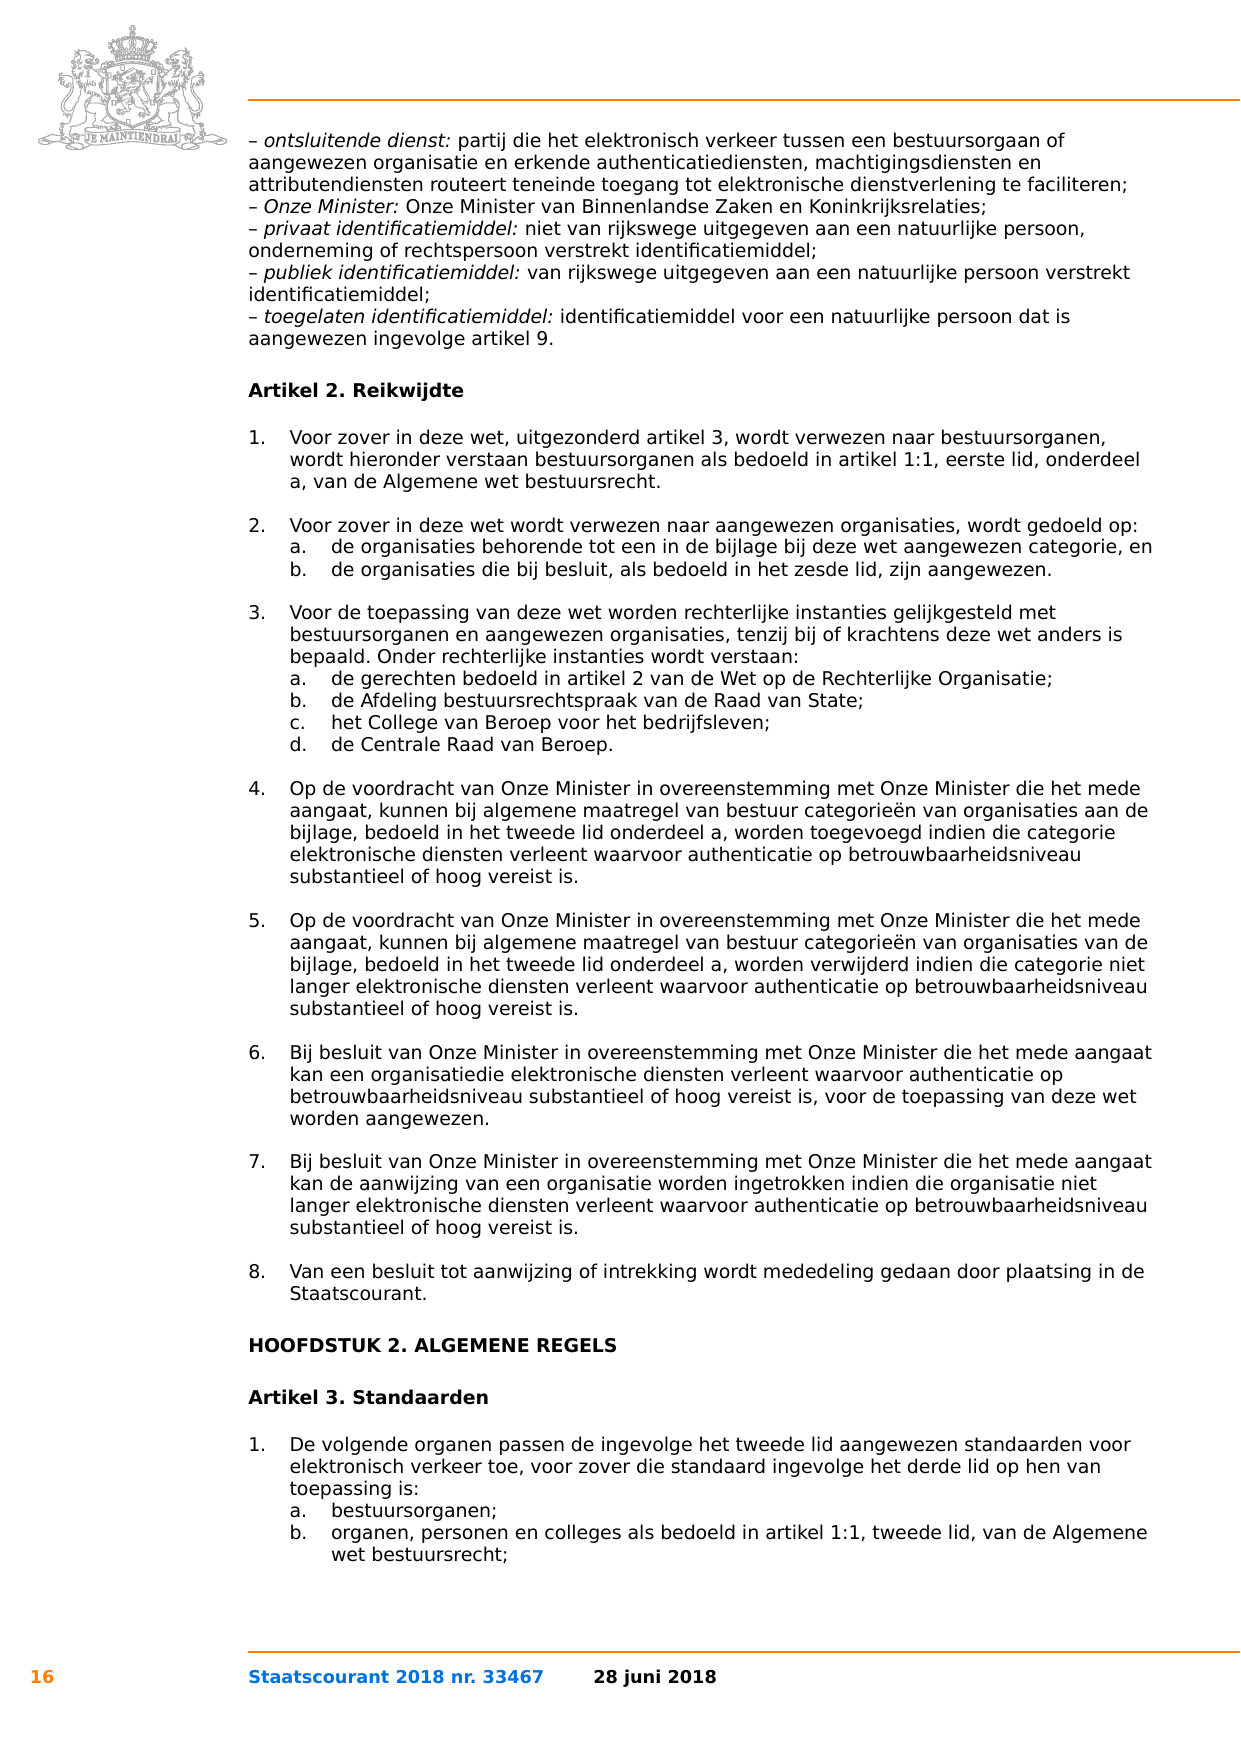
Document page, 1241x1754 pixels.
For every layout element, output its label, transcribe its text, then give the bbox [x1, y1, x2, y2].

subtitle Artikel 2. Reikwijdte [248, 380, 1163, 402]
picture [38, 25, 227, 150]
text – toegelaten identificatiemiddel: identificatiemiddel voor een natuurlijke persoon dat is aangewezen ingevolge artikel 9. [248, 306, 1163, 350]
text 7. Bij besluit van Onze Minister in overeenstemming met Onze Minister die het mede aangaat kan de aanwijzing van een organisatie worden ingetrokken indien die organisatie niet langer elektronische diensten verleent waarvoor authenticatie op betrouwbaarheidsniveau substantieel of hoog vereist is. [248, 1151, 1163, 1239]
text b. organen, personen en colleges als bedoeld in artikel 1:1, tweede lid, van de Algemene wet bestuursrecht; [289, 1522, 1163, 1566]
text a. de organisaties behorende tot een in de bijlage bij deze wet aangewezen categorie, en [289, 536, 1163, 558]
text b. de organisaties die bij besluit, als bedoeld in het zesde lid, zijn aangewezen. [289, 558, 1163, 580]
text 2. Voor zover in deze wet wordt verwezen naar aangewezen organisaties, wordt gedoeld op: [248, 514, 1163, 536]
subtitle HOOFDSTUK 2. ALGEMENE REGELS [248, 1335, 1163, 1357]
text a. bestuursorganen; [289, 1500, 1163, 1522]
text 4. Op de voordracht van Onze Minister in overeenstemming met Onze Minister die het mede aangaat, kunnen bij algemene maatregel van bestuur categorieën van organisaties aan de bijlage, bedoeld in het tweede lid onderdeel a, worden toegevoegd indien die categorie elektronische diensten verleent waarvoor authenticatie op betrouwbaarheidsniveau substantieel of hoog vereist is. [248, 778, 1163, 888]
text 3. Voor de toepassing van deze wet worden rechterlijke instanties gelijkgesteld met bestuursorganen en aangewezen organisaties, tenzij bij of krachtens deze wet anders is bepaald. Onder rechterlijke instanties wordt verstaan: [248, 602, 1163, 668]
text 6. Bij besluit van Onze Minister in overeenstemming met Onze Minister die het mede aangaat kan een organisatiedie elektronische diensten verleent waarvoor authenticatie op betrouwbaarheidsniveau substantieel of hoog vereist is, voor de toepassing van deze wet worden aangewezen. [248, 1042, 1163, 1129]
text c. het College van Beroep voor het bedrijfsleven; [289, 712, 1163, 734]
text 5. Op de voordracht van Onze Minister in overeenstemming met Onze Minister die het mede aangaat, kunnen bij algemene maatregel van bestuur categorieën van organisaties van de bijlage, bedoeld in het tweede lid onderdeel a, worden verwijderd indien die categorie niet langer elektronische diensten verleent waarvoor authenticatie op betrouwbaarheidsniveau substantieel of hoog vereist is. [248, 910, 1163, 1020]
text 8. Van een besluit tot aanwijzing of intrekking wordt mededeling gedaan door plaatsing in de Staatscourant. [248, 1261, 1163, 1305]
text 1. De volgende organen passen de ingevolge het tweede lid aangewezen standaarden voor elektronisch verkeer toe, voor zover die standaard ingevolge het derde lid op hen van toepassing is: [248, 1434, 1163, 1500]
subtitle Artikel 3. Standaarden [248, 1387, 1163, 1409]
text a. de gerechten bedoeld in artikel 2 van de Wet op de Rechterlijke Organisatie; [289, 668, 1163, 690]
text b. de Afdeling bestuursrechtspraak van de Raad van State; [289, 690, 1163, 712]
text – privaat identificatiemiddel: niet van rijkswege uitgegeven aan een natuurlijke persoon, onderneming of rechtspersoon verstrekt identificatiemiddel; [248, 218, 1163, 262]
text – ontsluitende dienst: partij die het elektronisch verkeer tussen een bestuursorgaan of aangewezen organisatie en erkende authenticatiediensten, machtigingsdiensten en attributendiensten routeert teneinde toegang tot elektronische dienstverlening te faciliteren; [248, 130, 1163, 196]
text 1. Voor zover in deze wet, uitgezonderd artikel 3, wordt verwezen naar bestuursorganen, wordt hieronder verstaan bestuursorganen als bedoeld in artikel 1:1, eerste lid, onderdeel a, van de Algemene wet bestuursrecht. [248, 427, 1163, 493]
text – Onze Minister: Onze Minister van Binnenlandse Zaken en Koninkrijksrelaties; [248, 196, 1163, 218]
text – publiek identificatiemiddel: van rijkswege uitgegeven aan een natuurlijke persoon verstrekt identificatiemiddel; [248, 262, 1163, 306]
text d. de Centrale Raad van Beroep. [289, 734, 1163, 756]
